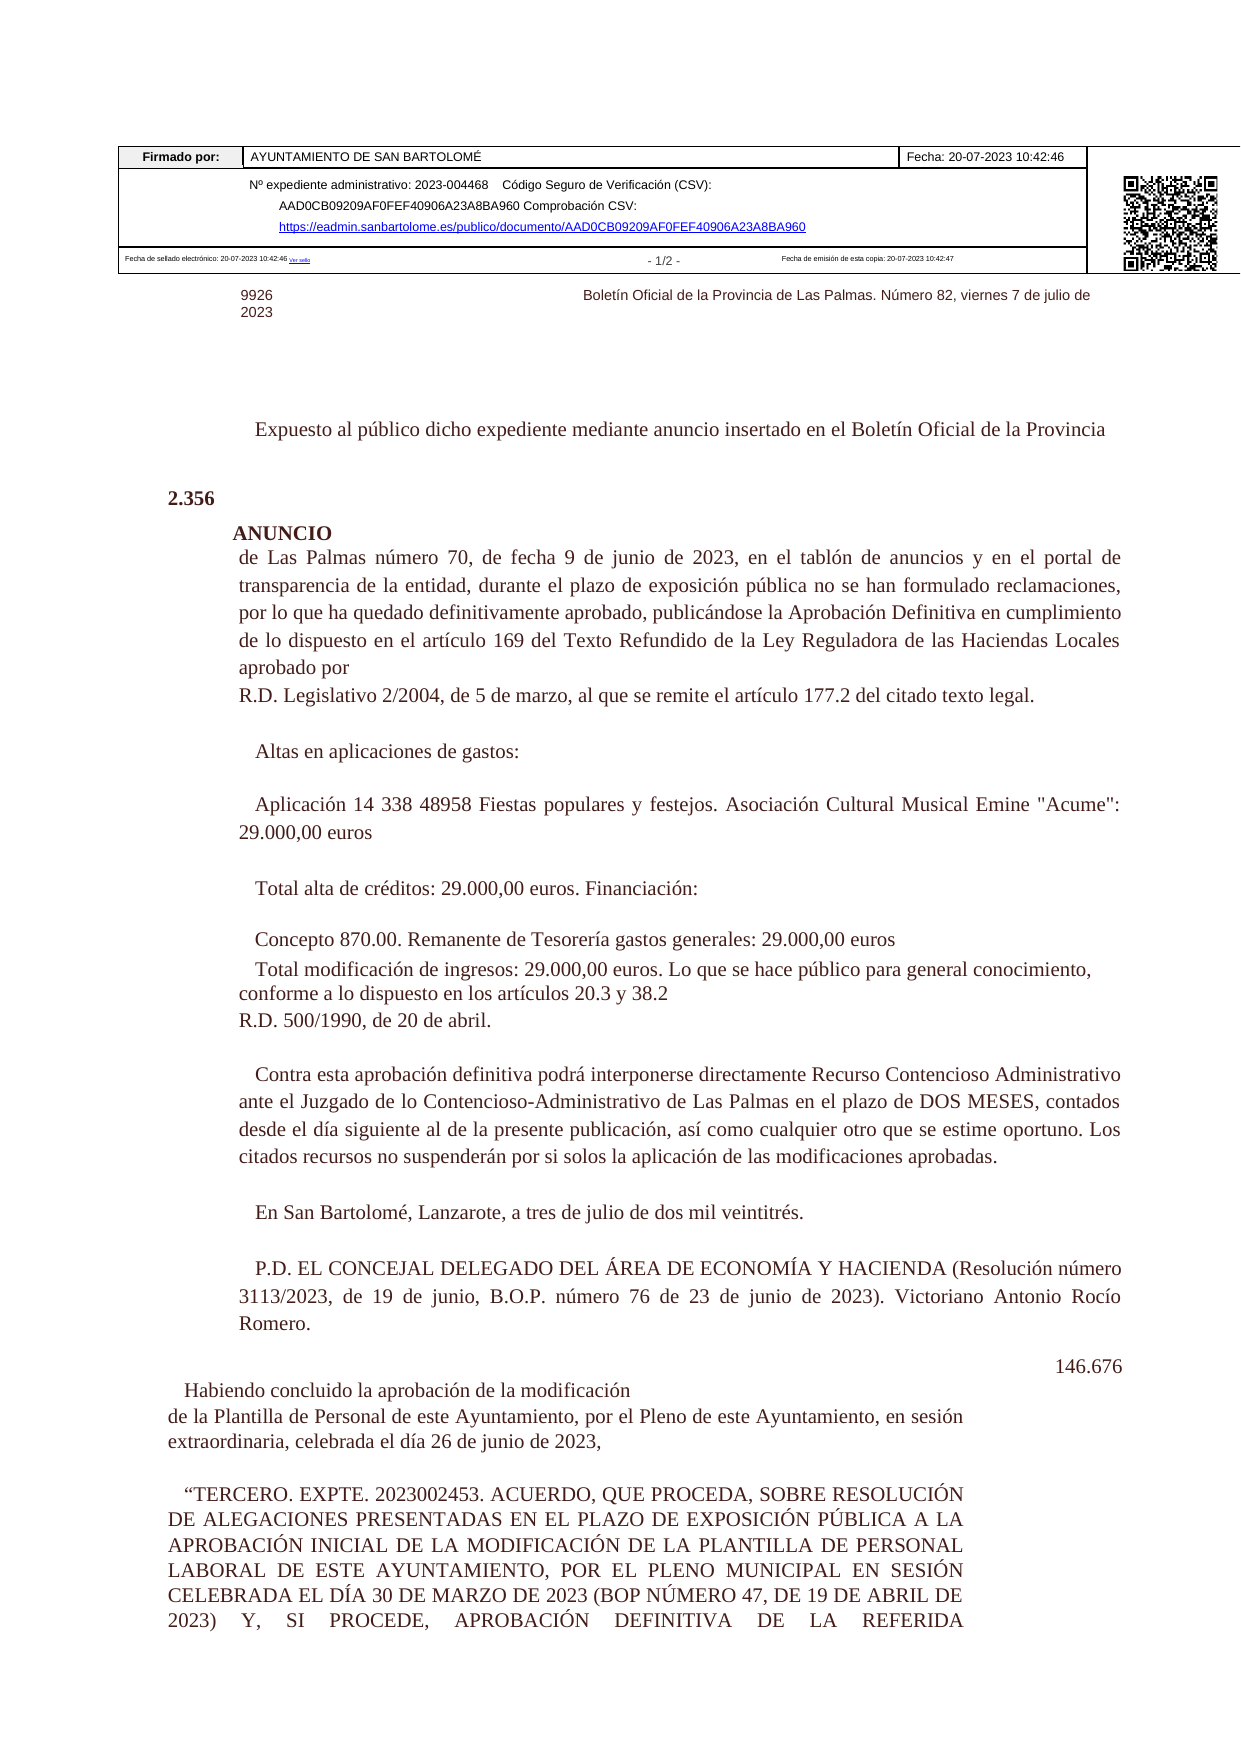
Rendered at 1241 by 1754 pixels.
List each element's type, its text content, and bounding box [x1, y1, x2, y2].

text Expuesto al público dicho expediente mediante anuncio insertado en el Boletín Oficial de la Provincia [238, 417, 1122, 441]
text 146.676 [118, 1354, 1122, 1378]
table_header AYUNTAMIENTO DE SAN BARTOLOMÉ [244, 147, 898, 167]
text “TERCERO. EXPTE. 2023002453. ACUERDO, QUE PROCEDA, SOBRE RESOLUCIÓN DE ALEGACIONES PRESENTADAS EN EL PLAZO DE EXPOSICIÓN PÚBLICA A LA APROBACIÓN INICIAL DE LA MODIFICACIÓN DE LA PLANTILLA DE PERSONAL LABORAL DE ESTE AYUNTAMIENTO, POR EL PLENO MUNICIPAL EN SESIÓN CELEBRADA EL DÍA 30 DE MARZO DE 2023 (BOP NÚMERO 47, DE 19 DE ABRIL DE 2023) Y, SI PROCEDE, APROBACIÓN DEFINITIVA DE LA REFERIDA [168, 1482, 964, 1632]
table_cell Nº expediente administrativo: 2023-004468 Código Seguro de Verificación (CSV): AAD0CB09209AF0FEF40906A23A8BA960 Comprobación CSV: https://eadmin.sanbartolome.es/publico/documento/AAD0CB09209AF0FEF40906A23A8BA960 [119, 169, 1086, 246]
text P.D. EL CONCEJAL DELEGADO DEL ÁREA DE ECONOMÍA Y HACIENDA (Resolución número 3113/2023, de 19 de junio, B.O.P. número 76 de 23 de junio de 2023). Victoriano Antonio Rocío Romero. [238, 1256, 1122, 1335]
text Habiendo concluido la aprobación de la modificación [168, 1378, 1122, 1402]
table_header Fecha: 20-07-2023 10:42:46 [900, 147, 1086, 167]
text 2.356 [168, 485, 1122, 509]
text conforme a lo dispuesto en los artículos 20.3 y 38.2 [238, 981, 1122, 1005]
text En San Bartolomé, Lanzarote, a tres de julio de dos mil veintitrés. [238, 1200, 1122, 1224]
text ANUNCIO [232, 521, 1122, 545]
text R.D. Legislativo 2/2004, de 5 de marzo, al que se remite el artículo 177.2 del citado texto legal. [238, 683, 1122, 707]
text de la Plantilla de Personal de este Ayuntamiento, por el Pleno de este Ayuntamiento, en sesión extraordinaria, celebrada el día 26 de junio de 2023, [168, 1404, 964, 1453]
text Aplicación 14 338 48958 Fiestas populares y festejos. Asociación Cultural Musical Emine "Acume": 29.000,00 euros [238, 792, 1122, 844]
text Total modificación de ingresos: 29.000,00 euros. Lo que se hace público para general conocimiento, [255, 957, 1122, 981]
table_header [1088, 147, 1240, 273]
text Altas en aplicaciones de gastos: [255, 739, 1122, 763]
text Total alta de créditos: 29.000,00 euros. Financiación: [255, 876, 1032, 899]
text R.D. 500/1990, de 20 de abril. [238, 1008, 1122, 1032]
text de Las Palmas número 70, de fecha 9 de junio de 2023, en el tablón de anuncios y en el portal de transparencia de la entidad, durante el plazo de exposición pública no se han formulado reclamaciones, por lo que ha quedado definitivamente aprobado, publicándose la Aprobación Definitiva en cumplimiento de lo dispuesto en el artículo 169 del Texto Refundido de la Ley Reguladora de las Haciendas Locales aprobado por [238, 545, 1122, 679]
table_header Firmado por: [119, 147, 242, 165]
table_cell Fecha de sellado electrónico: 20-07-2023 10:42:46 Ver sello - 1/2 - Fecha de emisión de esta copia: 20-07-2023 10:42:47 [119, 248, 1086, 273]
text 9926 Boletín Oficial de la Provincia de Las Palmas. Número 82, viernes 7 de julio de 2023 [240, 287, 1122, 320]
text Concepto 870.00. Remanente de Tesorería gastos generales: 29.000,00 euros [238, 927, 1122, 951]
text Contra esta aprobación definitiva podrá interponerse directamente Recurso Contencioso Administrativo ante el Juzgado de lo Contencioso-Administrativo de Las Palmas en el plazo de DOS MESES, contados desde el día siguiente al de la presente publicación, así como cualquier otro que se estime oportuno. Los citados recursos no suspenderán por si solos la aplicación de las modificaciones aprobadas. [238, 1062, 1122, 1168]
